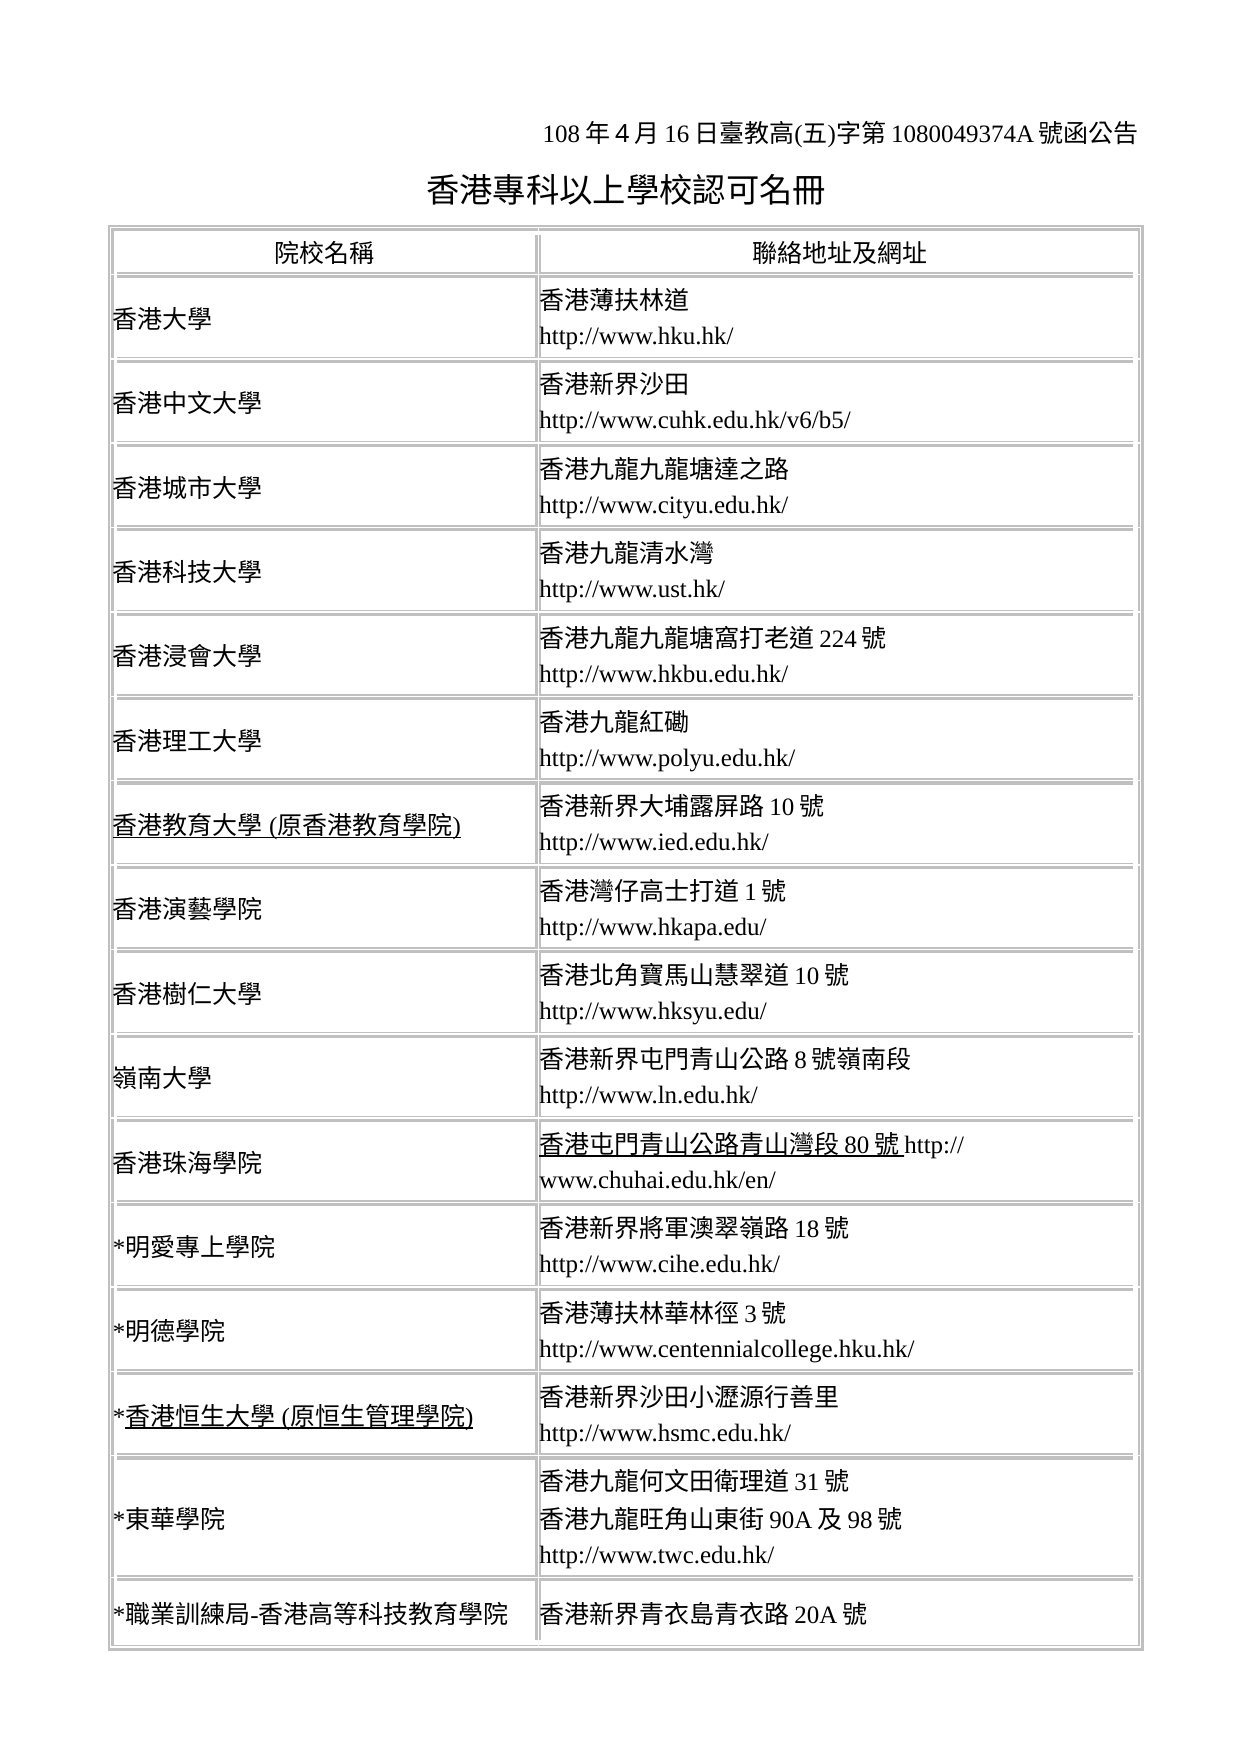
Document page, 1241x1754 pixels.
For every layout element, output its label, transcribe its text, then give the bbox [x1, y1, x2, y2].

table_header 聯絡地址及網址 [538, 227, 1141, 272]
table_cell 嶺南大學 [111, 1031, 538, 1116]
table_cell 香港浸會大學 [111, 610, 538, 694]
table_cell 香港教育大學 (原香港教育學院) [111, 778, 538, 863]
table_cell 香港九龍九龍塘窩打老道224號 http://www.hkbu.edu.hk/ [538, 610, 1141, 694]
table_header 院校名稱 [114, 231, 538, 272]
table_cell *明愛專上學院 [111, 1200, 538, 1284]
text 108年4月16日臺教高(五)字第1080049374A號函公告 [89, 113, 1139, 150]
table_cell 香港新界屯門青山公路8號嶺南段 http://www.ln.edu.hk/ [538, 1031, 1141, 1116]
table_cell 香港珠海學院 [111, 1116, 538, 1200]
table_cell 香港樹仁大學 [111, 947, 538, 1031]
table_cell 香港科技大學 [111, 525, 538, 609]
table_cell *香港恒生大學 (原恒生管理學院) [111, 1369, 538, 1453]
table_cell *明德學院 [111, 1285, 538, 1369]
text 香港專科以上學校認可名冊 [89, 150, 1163, 225]
table_cell 香港新界大埔露屏路10號 http://www.ied.edu.hk/ [538, 778, 1141, 863]
table_cell 香港薄扶林華林徑3號 http://www.centennialcollege.hku.hk/ [538, 1285, 1141, 1369]
table_cell *職業訓練局-香港高等科技教育學院 [111, 1575, 538, 1645]
table_cell 香港北角寶馬山慧翠道10號 http://www.hksyu.edu/ [538, 947, 1141, 1031]
table_cell 香港九龍何文田衛理道31號 香港九龍旺角山東街90A及98號 http://www.twc.edu.hk/ [538, 1453, 1141, 1575]
table_cell *東華學院 [111, 1453, 538, 1575]
table_cell 香港薄扶林道 http://www.hku.hk/ [538, 272, 1141, 356]
table_cell 香港新界青衣島青衣路20A號 [538, 1575, 1141, 1645]
table_cell 香港大學 [111, 272, 538, 356]
table_cell 香港新界沙田 http://www.cuhk.edu.hk/v6/b5/ [538, 356, 1141, 441]
table_cell 香港演藝學院 [111, 863, 538, 947]
table_cell 香港九龍紅磡 http://www.polyu.edu.hk/ [538, 694, 1141, 778]
table_cell 香港九龍清水灣 http://www.ust.hk/ [538, 525, 1141, 609]
table_cell 香港屯門青山公路青山灣段80號http://www.chuhai.edu.hk/en/ [538, 1116, 1141, 1200]
table_cell 香港新界沙田小瀝源行善里 http://www.hsmc.edu.hk/ [538, 1369, 1141, 1453]
table_cell 香港灣仔高士打道1號 http://www.hkapa.edu/ [538, 863, 1141, 947]
table_cell 香港九龍九龍塘達之路 http://www.cityu.edu.hk/ [538, 441, 1141, 525]
table_cell 香港中文大學 [111, 356, 538, 441]
table_cell 香港城市大學 [111, 441, 538, 525]
table_cell 香港理工大學 [111, 694, 538, 778]
table_cell 香港新界將軍澳翠嶺路18號 http://www.cihe.edu.hk/ [538, 1200, 1141, 1284]
